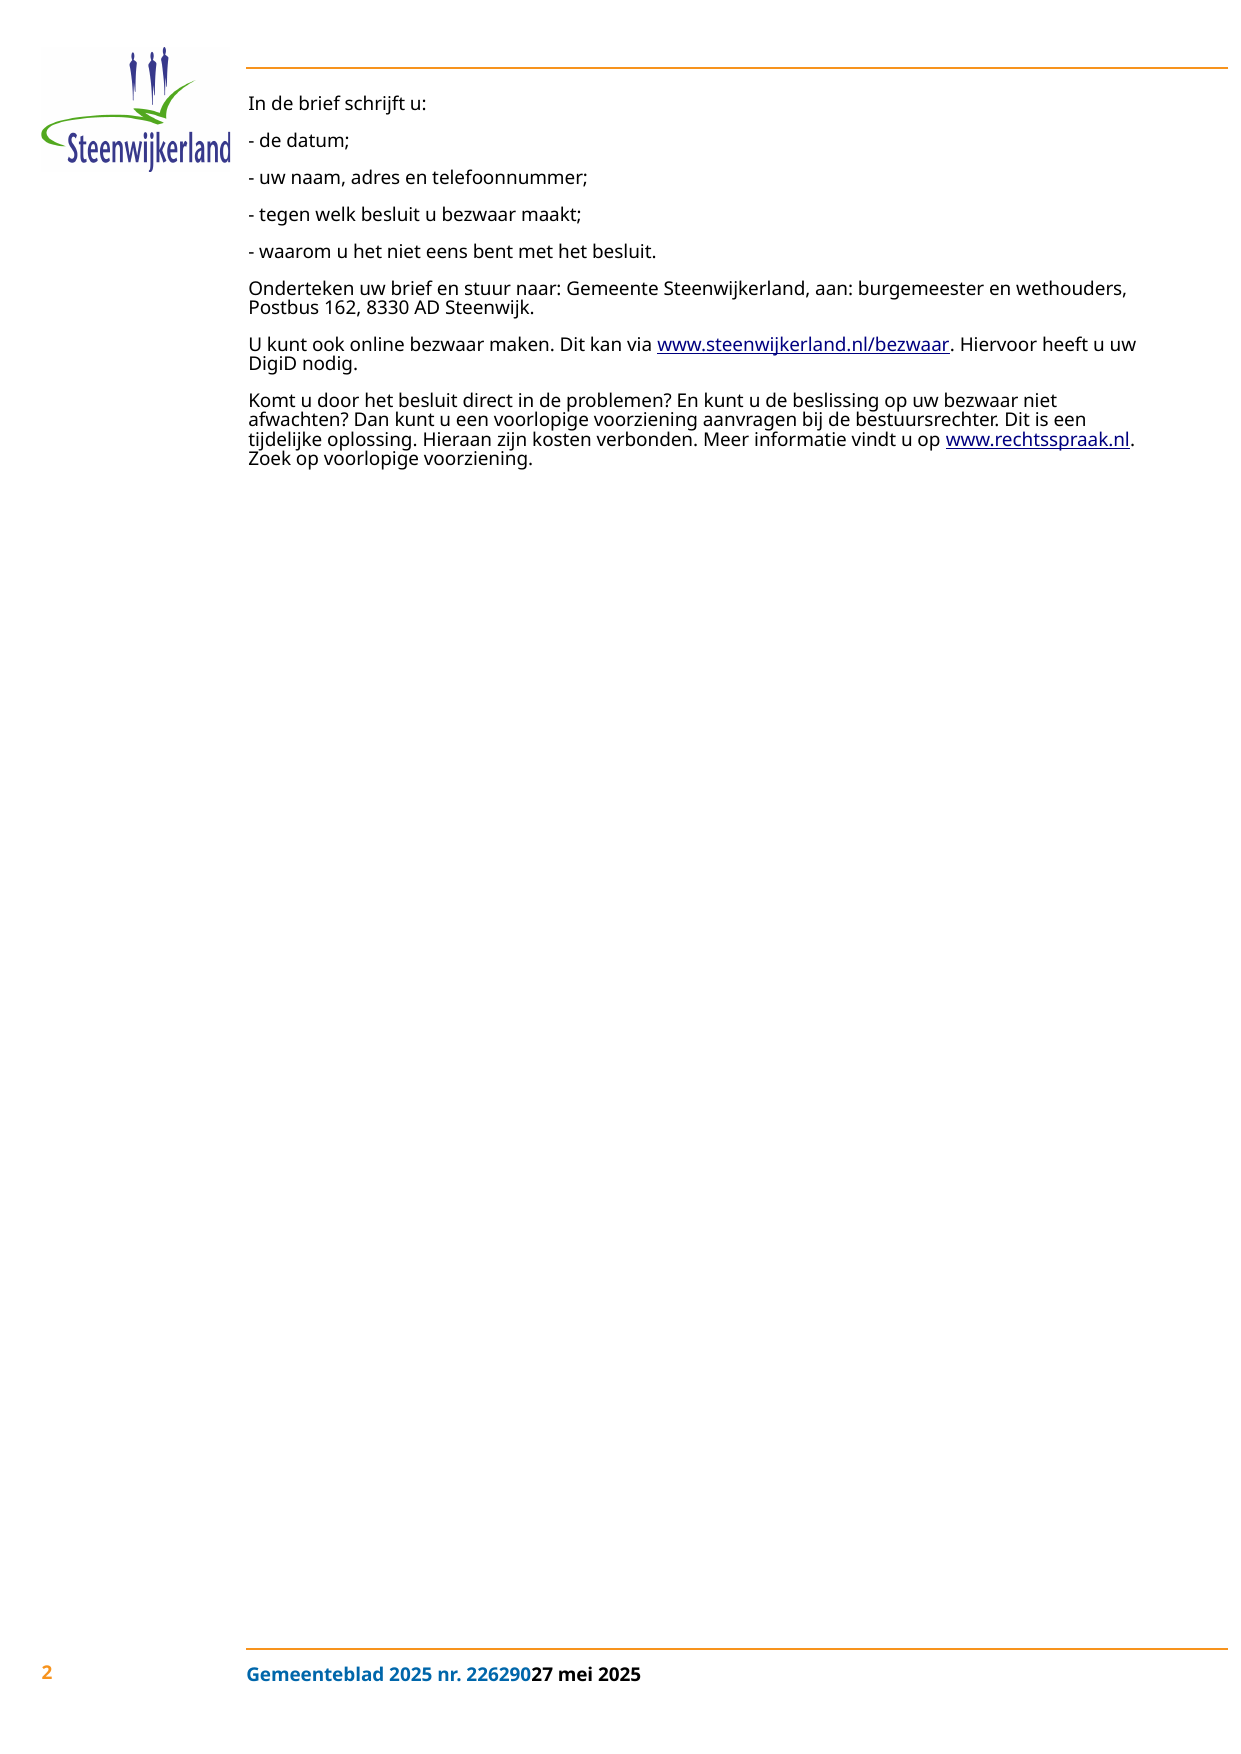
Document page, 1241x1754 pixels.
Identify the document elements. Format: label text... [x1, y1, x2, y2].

text Komt u door het besluit direct in de problemen? En kunt u de beslissing op uw bezwaar niet afwachten? Dan kunt u een voorlopige voorziening aanvragen bij de bestuursrechter. Dit is een tijdelijke oplossing. Hieraan zijn kosten verbonden. Meer informatie vindt u op www.rechtsspraak.nl. Zoek op voorlopige voorziening. [248, 392, 1152, 469]
text - uw naam, adres en telefoonnummer; [248, 169, 1152, 188]
text U kunt ook online bezwaar maken. Dit kan via www.steenwijkerland.nl/bezwaar. Hiervoor heeft u uw DigiD nodig. [248, 336, 1152, 374]
text - waarom u het niet eens bent met het besluit. [248, 243, 1152, 262]
text - tegen welk besluit u bezwaar maakt; [248, 206, 1152, 225]
picture [41, 47, 231, 172]
text In de brief schrijft u: [248, 95, 1152, 114]
text - de datum; [248, 132, 1152, 151]
text Onderteken uw brief en stuur naar: Gemeente Steenwijkerland, aan: burgemeester en wethouders, Postbus 162, 8330 AD Steenwijk. [248, 280, 1152, 318]
